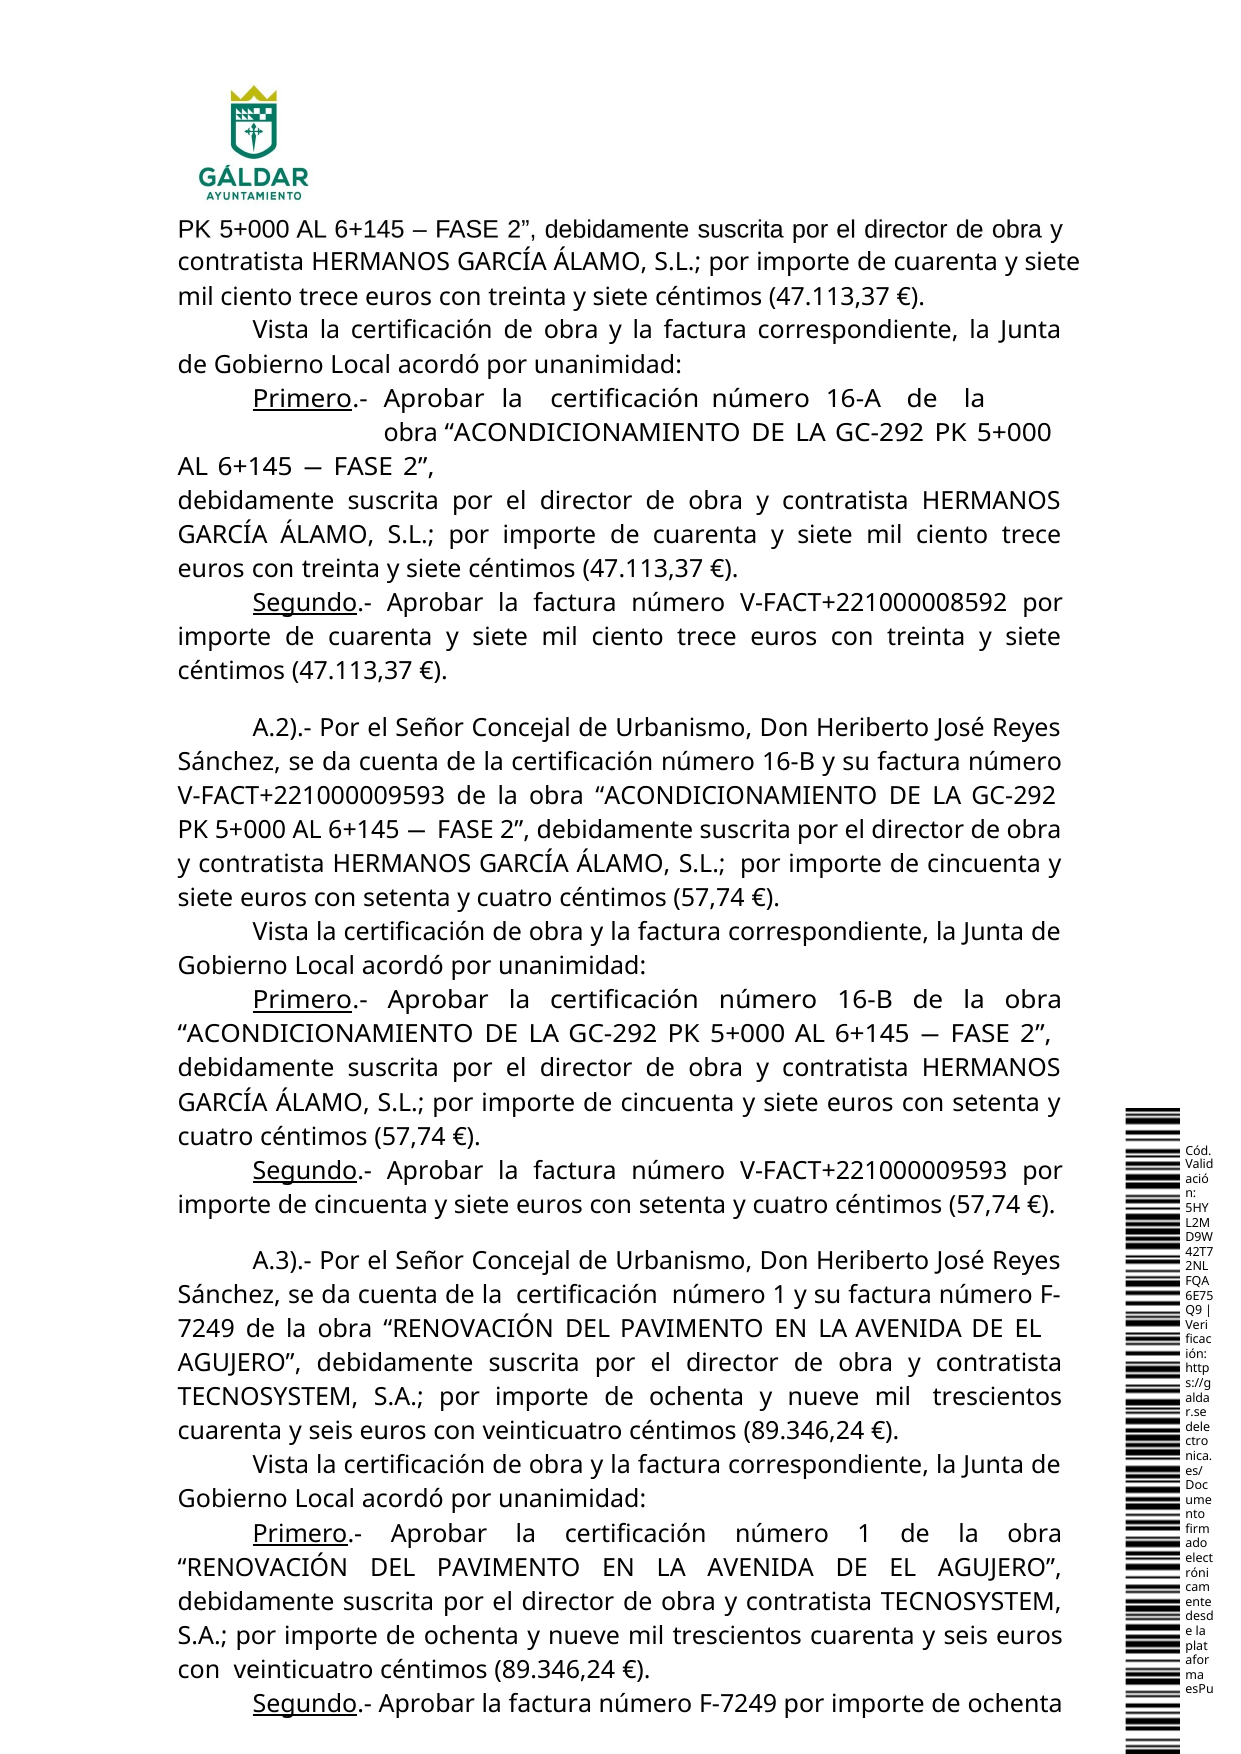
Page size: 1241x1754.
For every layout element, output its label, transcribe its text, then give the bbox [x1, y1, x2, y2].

text A.2).- Por el Señor Concejal de Urbanismo, Don Heriberto José Reyes Sánchez, se da cuenta de la certificación número 16-B y su factura número V-FACT+221000009593 de la obra “ACONDICIONAMIENTO DE LA GC-292 [177, 709, 1062, 812]
text Vista la certificación de obra y la factura correspondiente, la Junta de Gobierno Local acordó por unanimidad: [177, 312, 1090, 380]
text Primero.- Aprobar la certificación número 1 de la obra “RENOVACIÓN DEL PAVIMENTO EN LA AVENIDA DE EL AGUJERO”, debidamente suscrita por el director de obra y contratista TECNOSYSTEM, S.A.; por importe de ochenta y nueve mil trescientos cuarenta y seis euros con veinticuatro céntimos (89.346,24 €). [177, 1515, 1063, 1686]
text debidamente suscrita por el director de obra y contratista HERMANOS GARCÍA ÁLAMO, S.L.; por importe de cuarenta y siete mil ciento trece euros con treinta y siete céntimos (47.113,37 €). [177, 482, 1062, 585]
text Segundo.- Aprobar la factura número V-FACT+221000009593 por importe de cincuenta y siete euros con setenta y cuatro céntimos (57,74 €). [177, 1152, 1063, 1220]
text Primero.- Aprobar la certificación número 16-A de la obra “ACONDICIONAMIENTO DE LA GC-292 PK 5+000 AL 6+145 – FASE 2”, [177, 380, 1062, 482]
text Vista la certificación de obra y la factura correspondiente, la Junta de Gobierno Local acordó por unanimidad: [177, 914, 1062, 982]
text A.3).- Por el Señor Concejal de Urbanismo, Don Heriberto José Reyes Sánchez, se da cuenta de la certificación número 1 y su factura número F- 7249 de la obra “RENOVACIÓN DEL PAVIMENTO EN LA AVENIDA DE EL [177, 1243, 1062, 1345]
text Segundo.- Aprobar la factura número F-7249 por importe de ochenta [177, 1686, 1063, 1719]
text debidamente suscrita por el director de obra y contratista HERMANOS GARCÍA ÁLAMO, S.L.; por importe de cincuenta y siete euros con setenta y cuatro céntimos (57,74 €). [177, 1050, 1062, 1152]
text Primero.- Aprobar la certificación número 16-B de la obra “ACONDICIONAMIENTO DE LA GC-292 PK 5+000 AL 6+145 – FASE 2”, [177, 982, 1062, 1050]
text Vista la certificación de obra y la factura correspondiente, la Junta de Gobierno Local acordó por unanimidad: [177, 1447, 1062, 1515]
text PK 5+000 AL 6+145 – FASE 2”, debidamente suscrita por el director de obra y contratista HERMANOS GARCÍA ÁLAMO, S.L.; por importe de cincuenta y siete euros con setenta y cuatro céntimos (57,74 €). [177, 812, 1062, 914]
text Segundo.- Aprobar la factura número V-FACT+221000008592 por importe de cuarenta y siete mil ciento trece euros con treinta y siete céntimos (47.113,37 €). [177, 585, 1063, 687]
text AGUJERO”, debidamente suscrita por el director de obra y contratista TECNOSYSTEM, S.A.; por importe de ochenta y nueve mil trescientos cuarenta y seis euros con veinticuatro céntimos (89.346,24 €). [177, 1345, 1062, 1447]
text contratista HERMANOS GARCÍA ÁLAMO, S.L.; por importe de cuarenta y siete mil ciento trece euros con treinta y siete céntimos (47.113,37 €). [177, 244, 1090, 312]
text Cód. Validación: 5HYL2MD9W42T72NLFQA6E75Q9 | Verificación: https://galdar.sedelectronica.es/ Documento firmado electrónicamente desde la plataforma esPublico Gestiona | Página 9 de 12 [1185, 1143, 1214, 1693]
